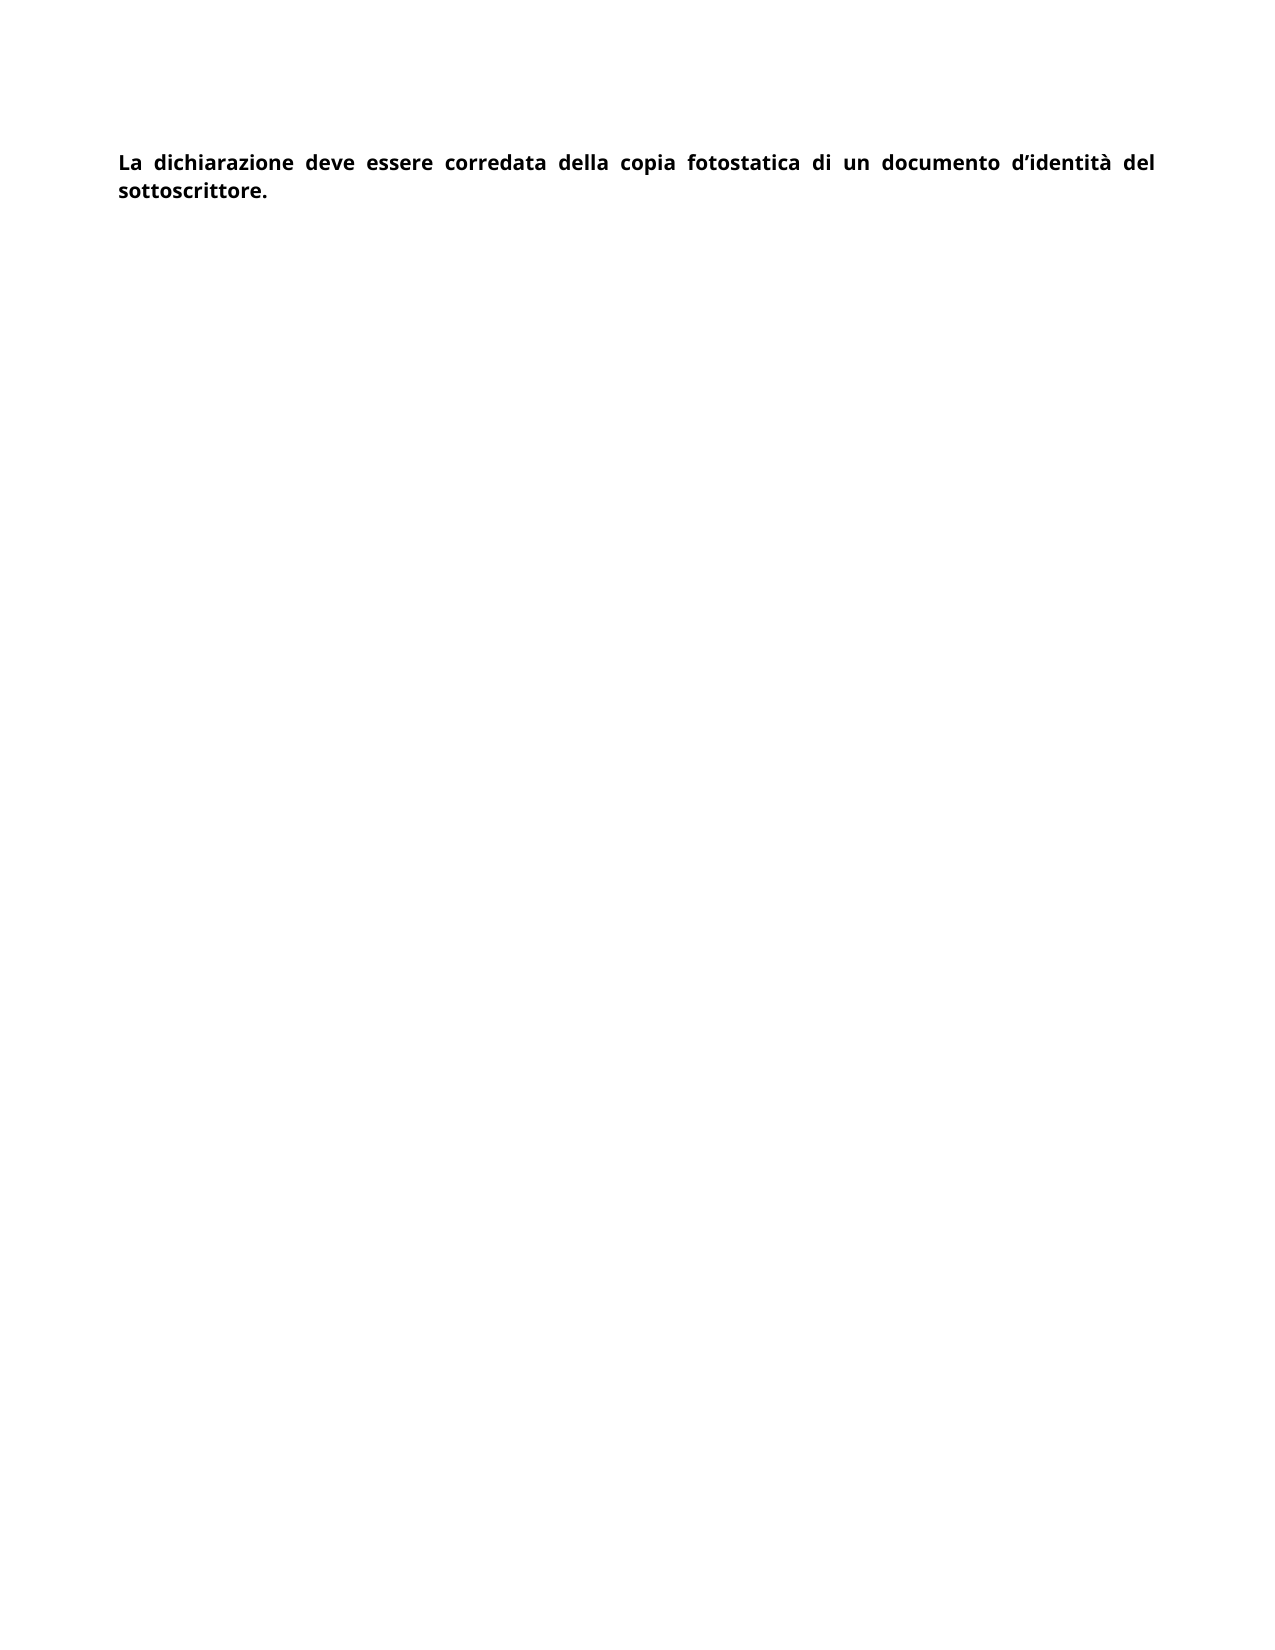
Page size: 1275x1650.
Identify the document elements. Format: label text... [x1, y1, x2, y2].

text La dichiarazione deve essere corredata della copia fotostatica di un documento d’identità del sottoscrittore. [118, 148, 1157, 204]
